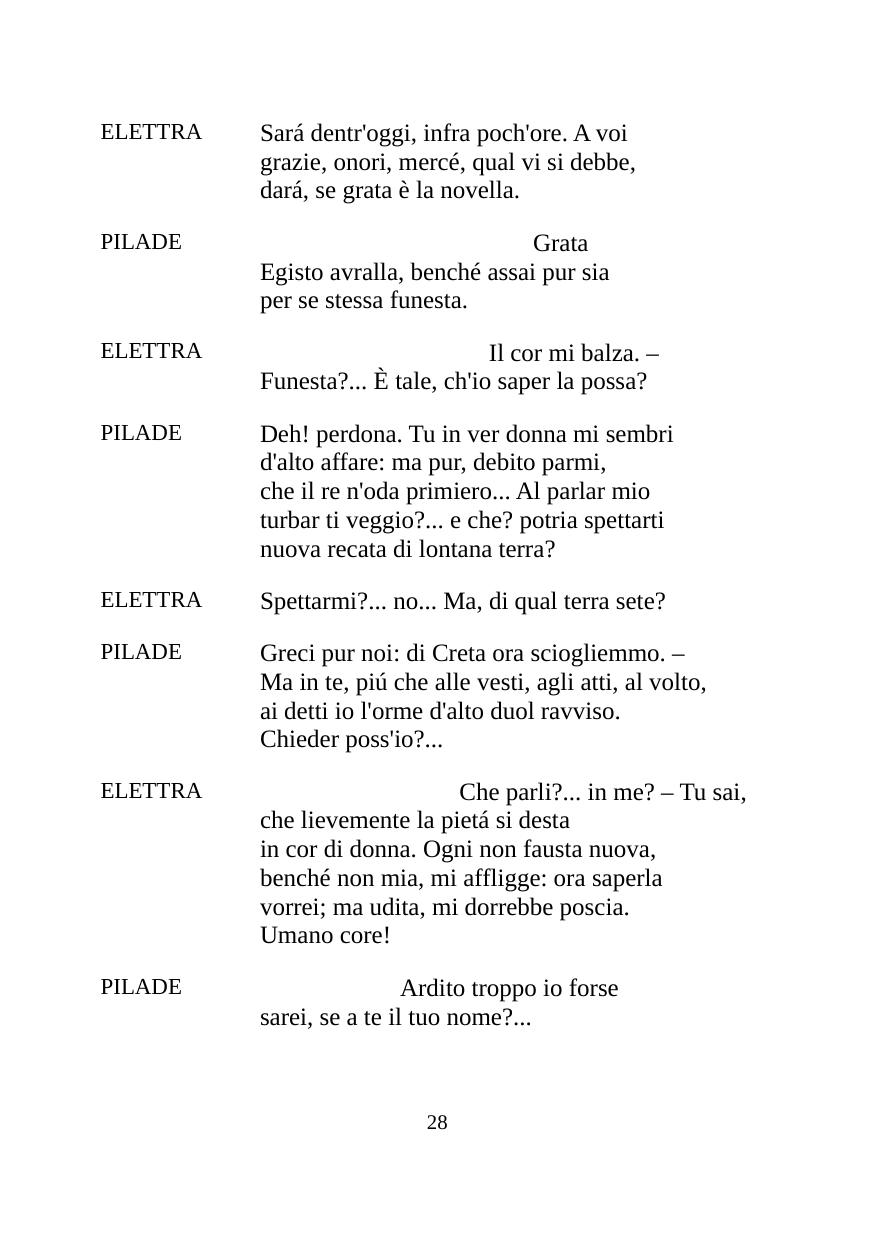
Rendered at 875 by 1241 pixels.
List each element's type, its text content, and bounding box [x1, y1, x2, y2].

table_cell PILADE [89, 216, 248, 326]
table_cell ELETTRA [89, 326, 248, 407]
table_cell ELETTRA [89, 765, 248, 961]
table_cell Greci pur noi: di Creta ora sciogliemmo. – Ma in te, piú che alle vesti, agli atti, al volto, ai detti io l'orme d'alto duol ravviso. Chieder poss'io?... [248, 626, 785, 765]
table_cell ELETTRA [89, 574, 248, 626]
table_cell PILADE [89, 961, 248, 1042]
table_cell Spettarmi?... no... Ma, di qual terra sete? [248, 574, 785, 626]
table_cell ELETTRA [89, 106, 248, 216]
table_cell PILADE [89, 626, 248, 765]
table_cell Ardito troppo io forse sarei, se a te il tuo nome?... [248, 961, 785, 1042]
table_cell Deh! perdona. Tu in ver donna mi sembri d'alto affare: ma pur, debito parmi, che il re n'oda primiero... Al parlar mio turbar ti veggio?... e che? potria spettarti nuova recata di lontana terra? [248, 407, 785, 574]
table_cell Il cor mi balza. – Funesta?... È tale, ch'io saper la possa? [248, 326, 785, 407]
table_cell Grata Egisto avralla, benché assai pur sia per se stessa funesta. [248, 216, 785, 326]
table_cell Sará dentr'oggi, infra poch'ore. A voi grazie, onori, mercé, qual vi si debbe, dará, se grata è la novella. [248, 106, 785, 216]
table_cell PILADE [89, 407, 248, 574]
table_cell Che parli?... in me? – Tu sai, che lievemente la pietá si desta in cor di donna. Ogni non fausta nuova, benché non mia, mi affligge: ora saperla vorrei; ma udita, mi dorrebbe poscia. Umano core! [248, 765, 785, 961]
